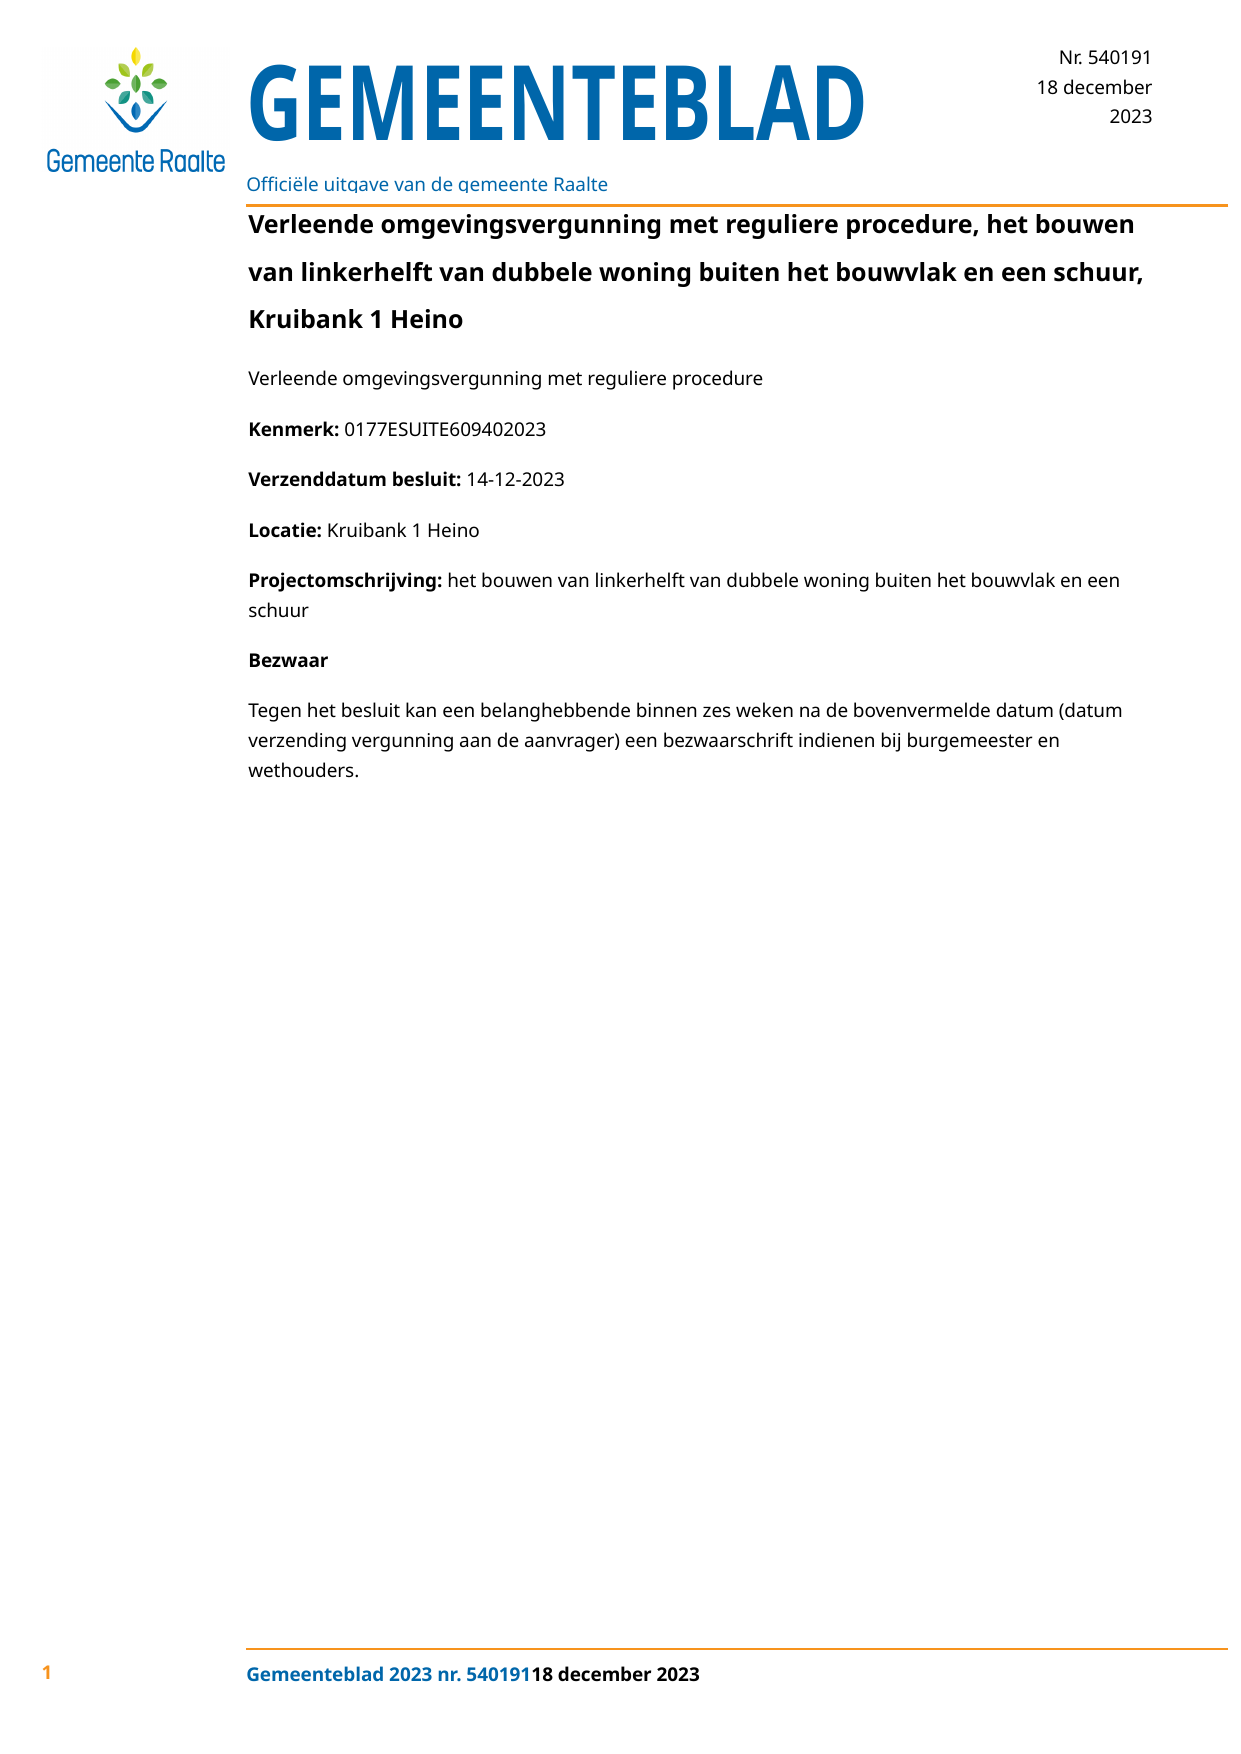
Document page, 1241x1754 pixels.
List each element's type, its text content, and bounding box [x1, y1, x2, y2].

text Bezwaar [248, 647, 1152, 673]
text Tegen het besluit kan een belanghebbende binnen zes weken na de bovenvermelde datum (datum verzending vergunning aan de aanvrager) een bezwaarschrift indienen bij burgemeester en wethouders. [248, 698, 1152, 782]
text Locatie: Kruibank 1 Heino [248, 517, 1152, 542]
text Verleende omgevingsvergunning met reguliere procedure, het bouwen van linkerhelft van dubbele woning buiten het bouwvlak en een schuur, Kruibank 1 Heino [248, 207, 1152, 336]
picture [41, 47, 231, 172]
text Verleende omgevingsvergunning met reguliere procedure [248, 366, 1152, 391]
text Verzenddatum besluit: 14-12-2023 [248, 466, 1152, 492]
text Projectomschrijving: het bouwen van linkerhelft van dubbele woning buiten het bouwvlak en een schuur [248, 567, 1152, 622]
text Kenmerk: 0177ESUITE609402023 [248, 416, 1152, 442]
